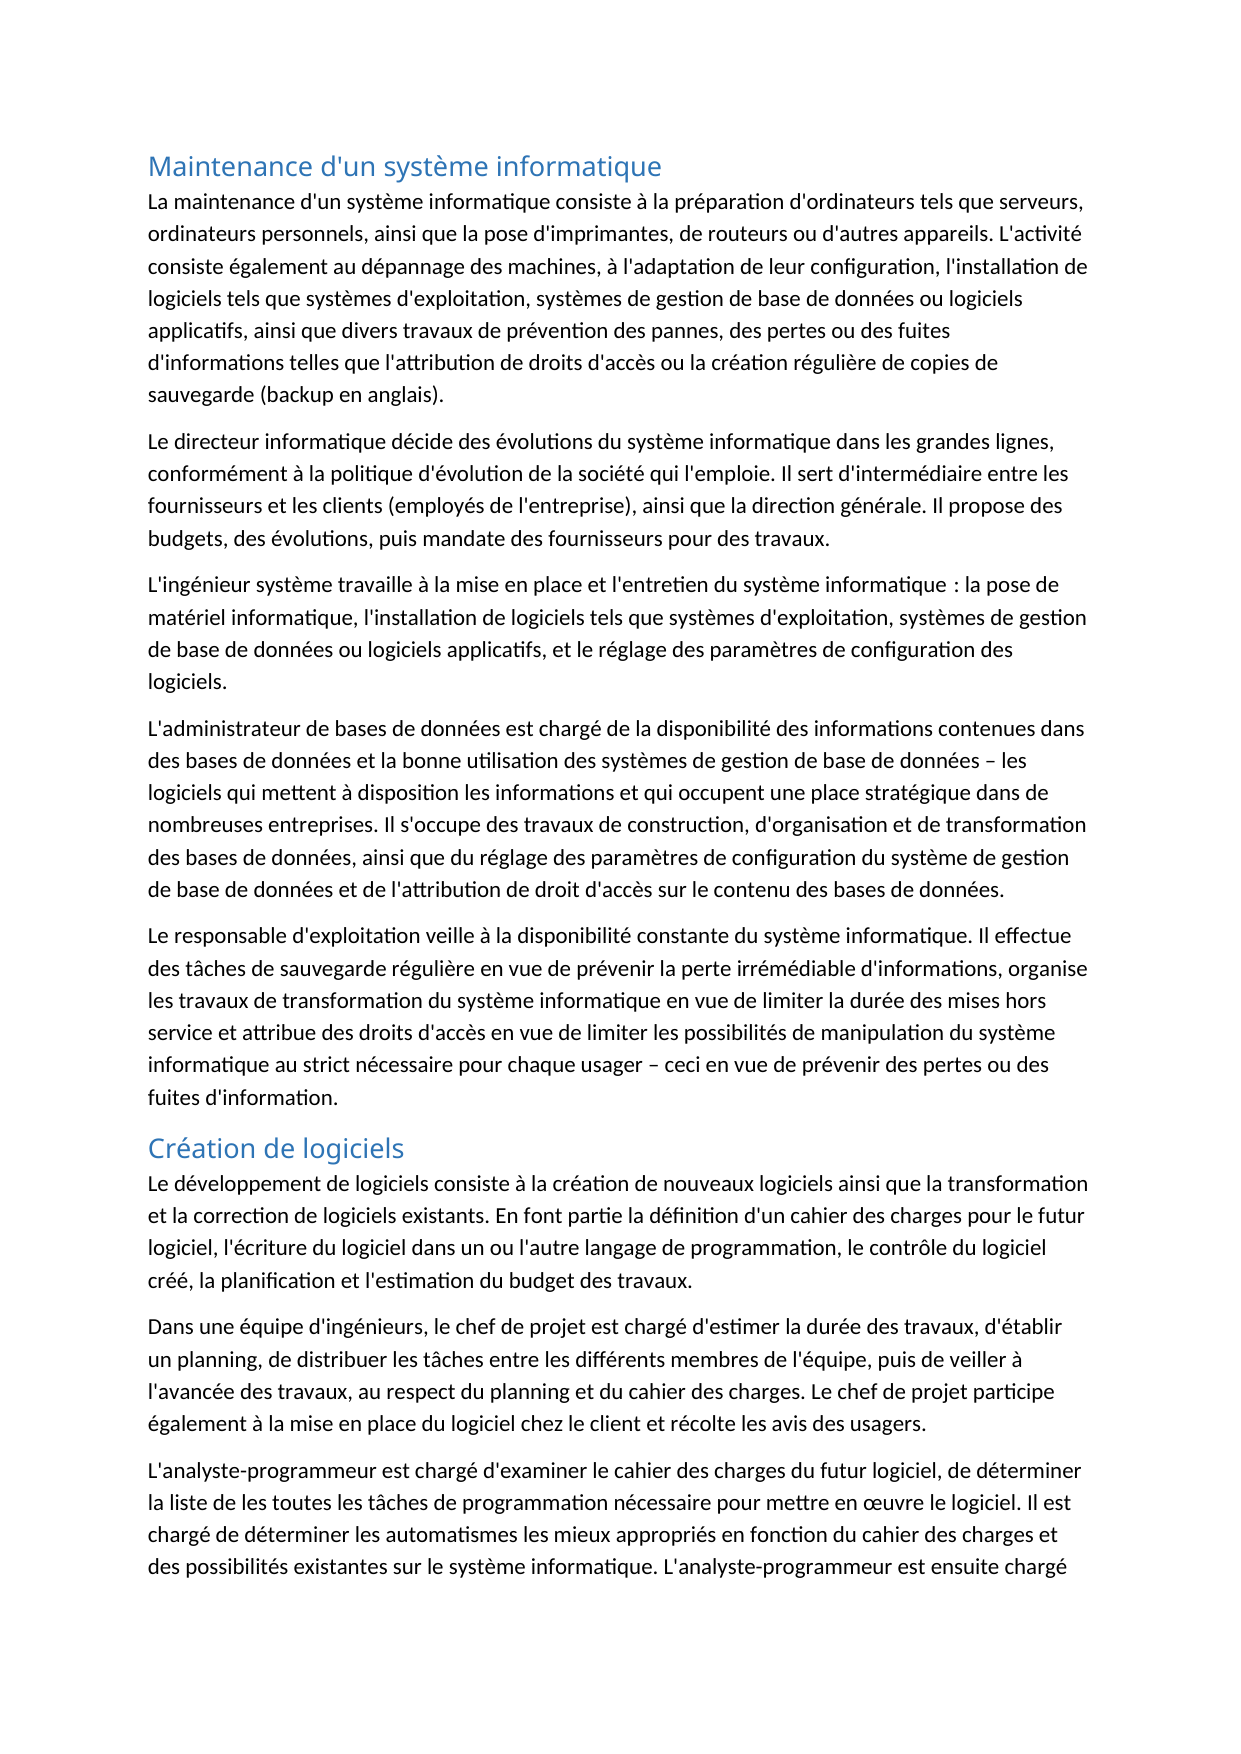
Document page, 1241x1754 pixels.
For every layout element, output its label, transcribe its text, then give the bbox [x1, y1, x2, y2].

subtitle Création de logiciels [148, 1129, 1093, 1166]
text La maintenance d'un système informatique consiste à la préparation d'ordinateurs tels que serveurs, ordinateurs personnels, ainsi que la pose d'imprimantes, de routeurs ou d'autres appareils. L'activité consiste également au dépannage des machines, à l'adaptation de leur configuration, l'installation de logiciels tels que systèmes d'exploitation, systèmes de gestion de base de données ou logiciels applicatifs, ainsi que divers travaux de prévention des pannes, des pertes ou des fuites d'informations telles que l'attribution de droits d'accès ou la création régulière de copies de sauvegarde (backup en anglais). [148, 187, 1093, 408]
text L'ingénieur système travaille à la mise en place et l'entretien du système informatique : la pose de matériel informatique, l'installation de logiciels tels que systèmes d'exploitation, systèmes de gestion de base de données ou logiciels applicatifs, et le réglage des paramètres de configuration des logiciels. [148, 571, 1093, 695]
text Le développement de logiciels consiste à la création de nouveaux logiciels ainsi que la transformation et la correction de logiciels existants. En font partie la définition d'un cahier des charges pour le futur logiciel, l'écriture du logiciel dans un ou l'autre langage de programmation, le contrôle du logiciel créé, la planification et l'estimation du budget des travaux. [148, 1169, 1093, 1294]
text L'analyste-programmeur est chargé d'examiner le cahier des charges du futur logiciel, de déterminer la liste de les toutes les tâches de programmation nécessaire pour mettre en œuvre le logiciel. Il est chargé de déterminer les automatismes les mieux appropriés en fonction du cahier des charges et des possibilités existantes sur le système informatique. L'analyste-programmeur est ensuite chargé [148, 1456, 1093, 1580]
text Le directeur informatique décide des évolutions du système informatique dans les grandes lignes, conformément à la politique d'évolution de la société qui l'emploie. Il sert d'intermédiaire entre les fournisseurs et les clients (employés de l'entreprise), ainsi que la direction générale. Il propose des budgets, des évolutions, puis mandate des fournisseurs pour des travaux. [148, 427, 1093, 552]
text L'administrateur de bases de données est chargé de la disponibilité des informations contenues dans des bases de données et la bonne utilisation des systèmes de gestion de base de données – les logiciels qui mettent à disposition les informations et qui occupent une place stratégique dans de nombreuses entreprises. Il s'occupe des travaux de construction, d'organisation et de transformation des bases de données, ainsi que du réglage des paramètres de configuration du système de gestion de base de données et de l'attribution de droit d'accès sur le contenu des bases de données. [148, 714, 1093, 903]
subtitle Maintenance d'un système informatique [148, 148, 1093, 184]
text Dans une équipe d'ingénieurs, le chef de projet est chargé d'estimer la durée des travaux, d'établir un planning, de distribuer les tâches entre les différents membres de l'équipe, puis de veiller à l'avancée des travaux, au respect du planning et du cahier des charges. Le chef de projet participe également à la mise en place du logiciel chez le client et récolte les avis des usagers. [148, 1312, 1093, 1437]
text Le responsable d'exploitation veille à la disponibilité constante du système informatique. Il effectue des tâches de sauvegarde régulière en vue de prévenir la perte irrémédiable d'informations, organise les travaux de transformation du système informatique en vue de limiter la durée des mises hors service et attribue des droits d'accès en vue de limiter les possibilités de manipulation du système informatique au strict nécessaire pour chaque usager – ceci en vue de prévenir des pertes ou des fuites d'information. [148, 922, 1093, 1111]
